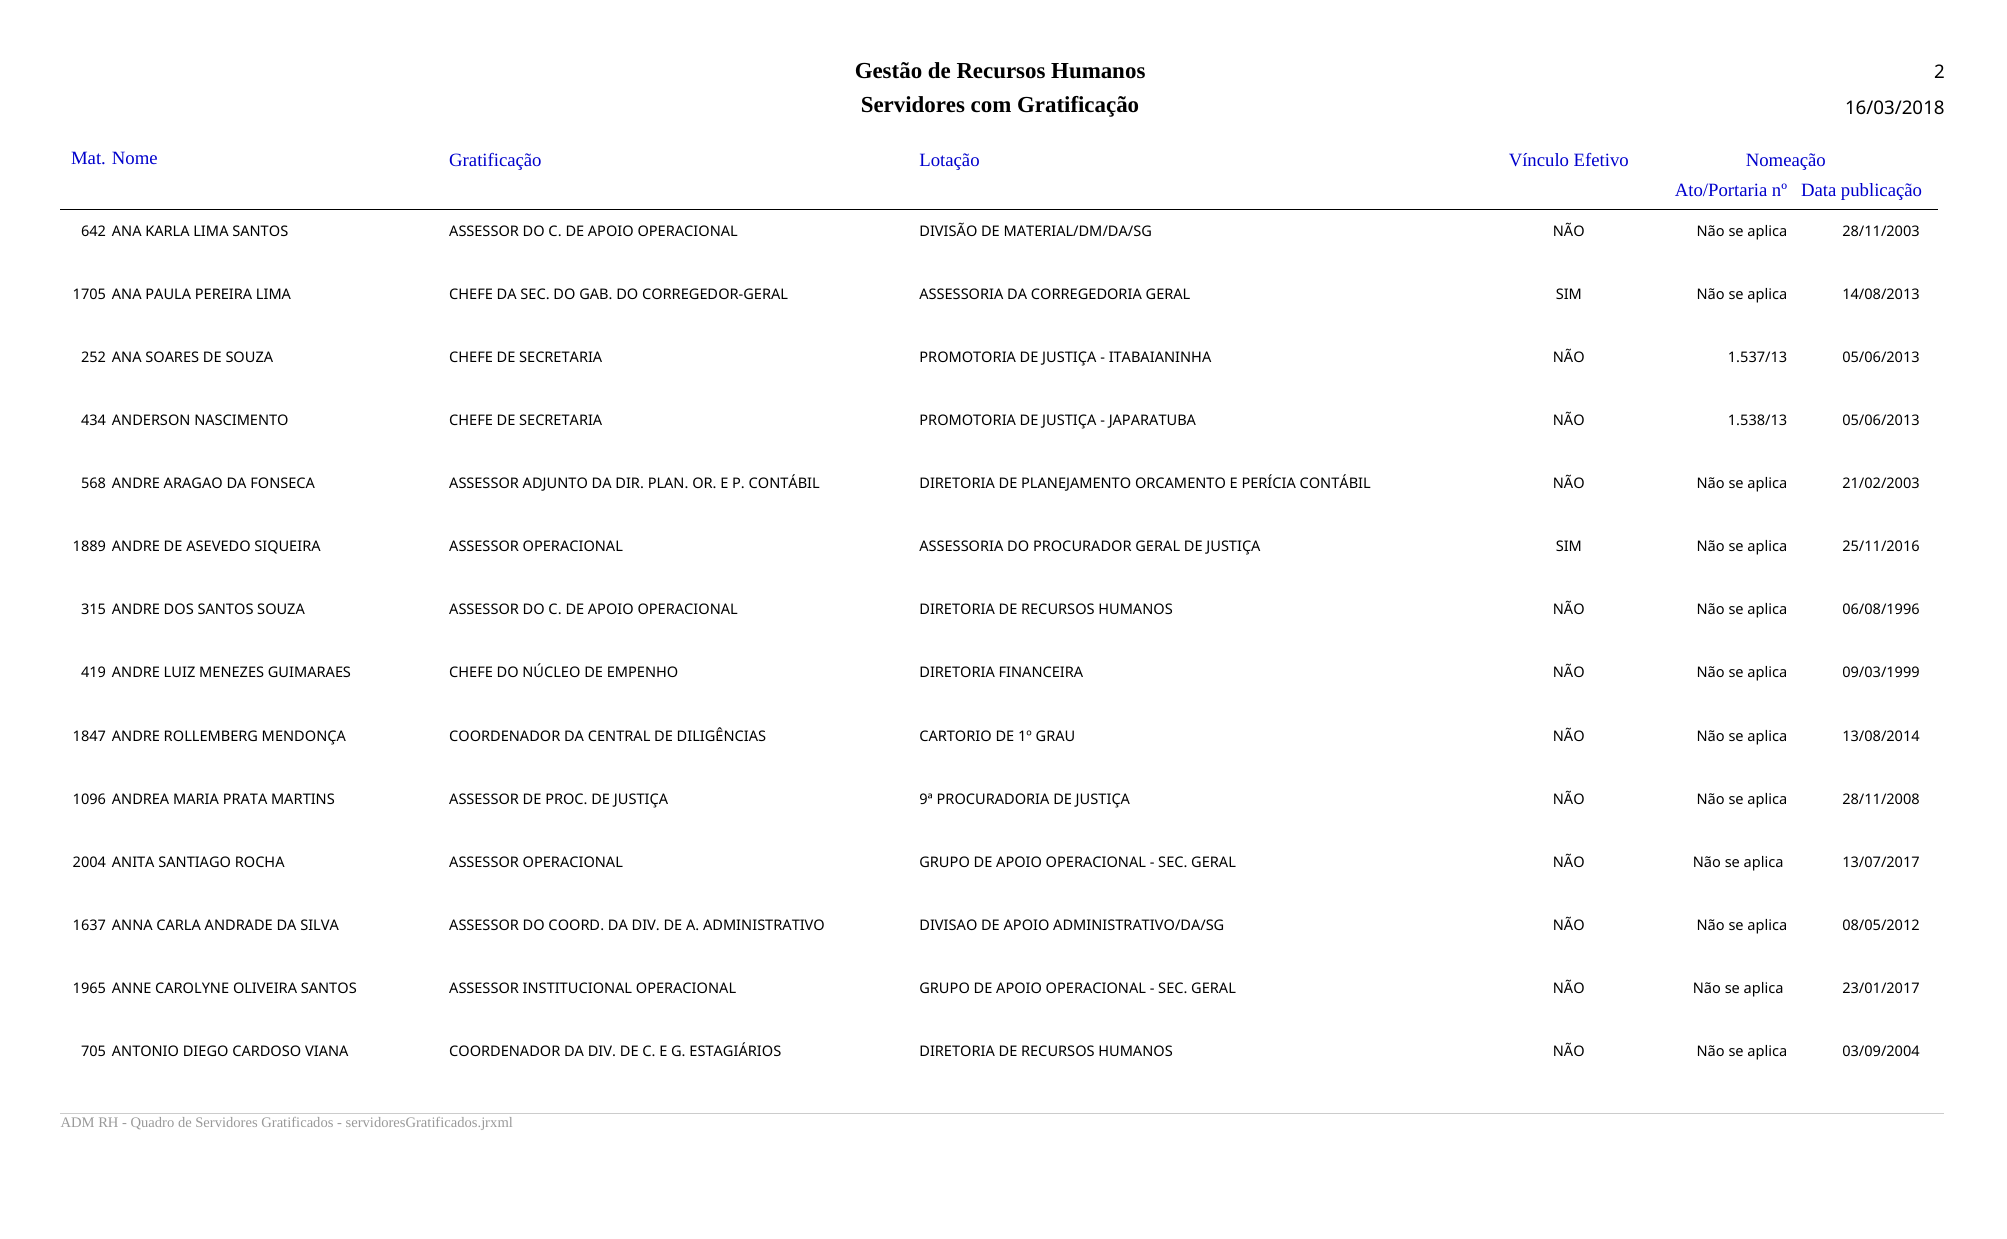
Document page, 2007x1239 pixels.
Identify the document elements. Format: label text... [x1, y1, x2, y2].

table_cell [0, 389, 112, 407]
table_cell [0, 347, 9, 375]
table_cell NÃO [1495, 347, 1642, 389]
table_cell [0, 725, 9, 754]
table_cell Ato/Portaria nº [1649, 179, 1787, 208]
table_cell ANA KARLA LIMA SANTOS [112, 220, 440, 280]
table_cell CHEFE DO NÚCLEO DE EMPENHO [449, 662, 910, 722]
table_cell [910, 599, 919, 628]
table_cell [1486, 894, 2007, 912]
table_cell [1642, 501, 2007, 515]
table_cell ANDRE ROLLEMBERG MENDONÇA [112, 725, 440, 785]
table_cell [910, 501, 919, 515]
table_cell ANA SOARES DE SOUZA [112, 347, 440, 407]
table_cell [1920, 599, 2007, 628]
table_cell [1486, 452, 2007, 470]
table_cell [910, 754, 919, 767]
table_cell [1486, 789, 1495, 817]
table_cell [440, 578, 449, 596]
table_cell [1787, 220, 1792, 249]
table_cell 14/08/2013 [1793, 284, 1919, 312]
table_cell NÃO [1495, 410, 1642, 452]
table_cell [1920, 725, 2007, 754]
table_cell [1486, 312, 1495, 326]
table_cell [440, 284, 449, 312]
table_cell [440, 599, 449, 628]
table_cell [440, 817, 449, 831]
table_cell Gratificação [449, 149, 910, 178]
table_cell [1945, 95, 2007, 123]
table_cell CHEFE DE SECRETARIA [449, 410, 910, 470]
table_cell [1642, 943, 2007, 957]
table_cell 13/07/2017 [1793, 852, 1919, 880]
table_cell ASSESSOR OPERACIONAL [449, 852, 910, 912]
table_cell [440, 375, 449, 389]
table_cell [1642, 852, 1649, 880]
table_cell [440, 515, 449, 533]
table_cell [910, 149, 919, 177]
table_cell [1642, 249, 2007, 262]
table_cell [1486, 662, 1495, 691]
table_cell [1642, 1006, 2007, 1020]
table_cell [1922, 149, 2007, 177]
table_cell [910, 438, 919, 452]
table_cell [440, 1070, 449, 1083]
table_cell [440, 452, 449, 470]
table_cell [1920, 978, 2007, 1006]
table_cell [0, 565, 112, 578]
table_cell [0, 326, 112, 343]
table_cell [106, 852, 112, 880]
table_cell Não se aplica [1649, 915, 1787, 943]
table_cell 23/01/2017 [1793, 978, 1919, 1006]
table_cell ASSESSOR INSTITUCIONAL OPERACIONAL [449, 978, 910, 1038]
table_cell [1486, 957, 2007, 975]
table_cell ADM RH - Quadro de Servidores Gratificados - servidoresGratificados.jrxml [60, 1114, 1944, 1137]
table_cell [440, 641, 449, 659]
table_cell [1486, 704, 2007, 722]
table_cell [910, 536, 919, 564]
table_cell Não se aplica [1649, 978, 1787, 1006]
table_cell [1787, 915, 1792, 943]
table_cell [106, 347, 112, 375]
table_cell 16/03/2018 [1790, 95, 1944, 123]
table_cell [0, 1083, 112, 1101]
table_cell [440, 326, 449, 343]
table_cell [1642, 565, 2007, 578]
table_cell [440, 704, 449, 722]
table_cell [106, 599, 112, 628]
table_cell DIRETORIA DE PLANEJAMENTO ORCAMENTO E PERÍCIA CONTÁBIL [919, 473, 1486, 533]
table_cell [1642, 375, 2007, 389]
table_cell [0, 85, 2007, 91]
table_cell 1.538/13 [1649, 410, 1787, 438]
table_cell [440, 915, 449, 943]
table_cell [0, 957, 112, 975]
table_cell [1486, 565, 1495, 578]
table_cell [0, 628, 112, 641]
table_cell ASSESSOR DO COORD. DA DIV. DE A. ADMINISTRATIVO [449, 915, 910, 975]
table_cell Gestão de Recursos Humanos [213, 57, 1787, 85]
table_cell [440, 501, 449, 515]
table_cell [440, 628, 449, 641]
table_cell [1642, 725, 1649, 754]
table_cell [1642, 149, 1649, 177]
table_cell [440, 880, 449, 894]
table_cell Não se aplica [1649, 789, 1787, 817]
table_cell [1486, 725, 1495, 754]
table_cell Não se aplica [1649, 536, 1787, 564]
table_cell [910, 662, 919, 691]
table_cell [0, 59, 213, 85]
table_cell DIVISAO DE APOIO ADMINISTRATIVO/DA/SG [919, 915, 1486, 975]
table_cell [0, 1020, 112, 1038]
table_cell [440, 943, 449, 957]
table_cell 08/05/2012 [1793, 915, 1919, 943]
table_cell [0, 789, 9, 817]
table_cell [910, 220, 919, 249]
table_cell [910, 263, 919, 280]
table_cell Servidores com Gratificação [213, 91, 1787, 123]
table_cell ANNA CARLA ANDRADE DA SILVA [112, 915, 440, 975]
table_cell ANDRE DOS SANTOS SOUZA [112, 599, 440, 659]
table_cell 434 [9, 410, 106, 438]
table_cell [0, 768, 112, 785]
table_cell [440, 565, 449, 578]
table_cell 13/08/2014 [1793, 725, 1919, 754]
table_header Nome [112, 147, 199, 177]
table_cell [1642, 599, 1649, 628]
table_cell [0, 1101, 2007, 1113]
table_cell [1642, 410, 1649, 438]
table_cell [440, 768, 449, 785]
table_cell [0, 754, 112, 767]
table_cell DIVISÃO DE MATERIAL/DM/DA/SG [919, 220, 1486, 280]
table_cell [0, 438, 112, 452]
table_cell [1642, 1070, 2007, 1083]
table_cell PROMOTORIA DE JUSTIÇA - JAPARATUBA [919, 410, 1486, 470]
table_cell [1787, 599, 1792, 628]
table_cell [440, 1083, 449, 1101]
table_cell 315 [9, 599, 106, 628]
table_cell [910, 894, 919, 912]
table_cell [0, 1070, 112, 1083]
table_cell [910, 1083, 919, 1101]
table_cell 21/02/2003 [1793, 473, 1919, 501]
table_cell GRUPO DE APOIO OPERACIONAL - SEC. GERAL [919, 978, 1486, 1038]
table_cell [0, 578, 112, 596]
table_cell Não se aplica [1649, 284, 1787, 312]
table_cell [1486, 347, 1495, 375]
table_cell [910, 347, 919, 375]
table_cell [1486, 817, 1495, 831]
table_cell [1642, 691, 2007, 704]
table_cell 419 [9, 662, 106, 691]
table_cell SIM [1495, 284, 1642, 326]
table_cell ANDRE LUIZ MENEZES GUIMARAES [112, 662, 440, 722]
table_cell [910, 880, 919, 894]
table_cell SIM [1495, 536, 1642, 578]
table_cell [440, 312, 449, 326]
table_cell [0, 312, 112, 326]
table_cell DIRETORIA DE RECURSOS HUMANOS [919, 1041, 1486, 1101]
table_cell [106, 725, 112, 754]
table_cell [1787, 536, 1792, 564]
table_cell 05/06/2013 [1793, 347, 1919, 375]
table_cell [440, 220, 449, 249]
table_cell 2 [1790, 59, 1944, 85]
table_cell Lotação [919, 149, 1486, 178]
table_cell Vínculo Efetivo [1495, 149, 1642, 178]
table_cell 9ª PROCURADORIA DE JUSTIÇA [919, 789, 1486, 848]
table_cell [910, 410, 919, 438]
table_cell [1486, 628, 1495, 641]
table_cell [1787, 473, 1792, 501]
table_cell [910, 725, 919, 754]
table_cell [0, 284, 9, 312]
table_cell [1787, 1041, 1792, 1069]
table_cell [1486, 284, 1495, 312]
table_cell [1486, 438, 1495, 452]
table_cell [1486, 149, 1495, 177]
table_cell NÃO [1495, 852, 1642, 894]
table_cell 642 [9, 220, 106, 249]
table_cell 28/11/2008 [1793, 789, 1919, 817]
table_header [0, 0, 2007, 57]
table_cell [910, 284, 919, 312]
table_cell PROMOTORIA DE JUSTIÇA - ITABAIANINHA [919, 347, 1486, 407]
table_cell [1642, 312, 2007, 326]
table_cell ASSESSOR DO C. DE APOIO OPERACIONAL [449, 599, 910, 659]
table_cell 28/11/2003 [1793, 220, 1919, 249]
table_cell [910, 312, 919, 326]
table_cell NÃO [1495, 599, 1642, 641]
table_cell NÃO [1495, 978, 1642, 1020]
table_cell [1642, 628, 2007, 641]
table_cell [0, 501, 112, 515]
table_cell [1642, 1041, 1649, 1069]
table_cell 1.537/13 [1649, 347, 1787, 375]
table_cell [1486, 326, 2007, 343]
table_cell [1920, 220, 2007, 249]
table_cell [1920, 915, 2007, 943]
table_cell [910, 641, 919, 659]
table_cell 568 [9, 473, 106, 501]
table_cell 1096 [9, 789, 106, 817]
table_cell [910, 852, 919, 880]
table_cell [1642, 662, 1649, 691]
table_cell [910, 628, 919, 641]
table_cell [910, 452, 919, 470]
table_cell NÃO [1495, 725, 1642, 767]
table_cell [0, 704, 112, 722]
table_cell [0, 95, 213, 123]
table_cell [440, 894, 449, 912]
table_cell [1920, 473, 2007, 501]
table_cell [1486, 1070, 1495, 1083]
table_cell [0, 978, 9, 1006]
table_cell [910, 389, 919, 407]
table_cell [910, 1070, 919, 1083]
table_cell [106, 220, 112, 249]
table_cell [910, 817, 919, 831]
table_cell [1486, 943, 1495, 957]
table_cell ASSESSORIA DA CORREGEDORIA GERAL [919, 284, 1486, 343]
table_cell [1642, 754, 2007, 767]
table_cell [1486, 375, 1495, 389]
table_cell [1787, 725, 1792, 754]
table_cell 03/09/2004 [1793, 1041, 1919, 1069]
table_cell Não se aplica [1649, 220, 1787, 249]
table_cell DIRETORIA FINANCEIRA [919, 662, 1486, 722]
table_cell [440, 410, 449, 438]
table_cell [0, 662, 9, 691]
table_cell [0, 452, 112, 470]
table_cell [1486, 768, 2007, 785]
table_cell 05/06/2013 [1793, 410, 1919, 438]
table_cell 705 [9, 1041, 106, 1069]
table_cell [440, 691, 449, 704]
table_cell Não se aplica [1649, 473, 1787, 501]
table_cell ANDRE ARAGAO DA FONSECA [112, 473, 440, 533]
table_cell [0, 179, 1649, 208]
table_cell NÃO [1495, 473, 1642, 515]
table_cell [1920, 284, 2007, 312]
table_cell [1922, 179, 2007, 208]
table_cell [1486, 691, 1495, 704]
table_cell [440, 662, 449, 691]
table_cell [0, 915, 9, 943]
table_cell [0, 599, 9, 628]
table_cell 1705 [9, 284, 106, 312]
table_cell [910, 789, 919, 817]
table_cell [106, 789, 112, 817]
table_cell [0, 1113, 60, 1137]
table_cell [0, 831, 112, 848]
table_cell ANA PAULA PEREIRA LIMA [112, 284, 440, 343]
table_cell [1642, 347, 1649, 375]
table_cell [1920, 789, 2007, 817]
table_cell [0, 375, 112, 389]
table_cell Não se aplica [1649, 725, 1787, 754]
table_cell [1486, 536, 1495, 564]
table_cell [1486, 831, 2007, 848]
table_cell [440, 473, 449, 501]
table_cell [910, 578, 919, 596]
table_cell [1945, 59, 2007, 85]
table_cell [1642, 284, 1649, 312]
table_cell [0, 220, 9, 249]
table_cell [1642, 880, 2007, 894]
table_cell [1486, 599, 1495, 628]
table_cell 25/11/2016 [1793, 536, 1919, 564]
table_cell [1486, 389, 2007, 407]
table_cell NÃO [1495, 915, 1642, 957]
table_cell [910, 473, 919, 501]
table_cell [0, 943, 112, 957]
table_cell [106, 536, 112, 564]
table_cell [440, 389, 449, 407]
table_cell [1642, 536, 1649, 564]
table_cell [1486, 263, 2007, 280]
table_cell [106, 1041, 112, 1069]
table_cell NÃO [1495, 789, 1642, 831]
table_cell 252 [9, 347, 106, 375]
table_cell [910, 375, 919, 389]
table_cell [0, 894, 112, 912]
table_cell CHEFE DA SEC. DO GAB. DO CORREGEDOR-GERAL [449, 284, 910, 343]
table_cell [1642, 473, 1649, 501]
table_cell [199, 149, 449, 177]
table_cell [1787, 978, 1792, 1006]
table_cell [1486, 1006, 1495, 1020]
table_cell DIRETORIA DE RECURSOS HUMANOS [919, 599, 1486, 659]
table_cell [440, 852, 449, 880]
table_cell [106, 410, 112, 438]
table_cell [0, 249, 112, 262]
table_cell [1486, 754, 1495, 767]
table_cell ANTONIO DIEGO CARDOSO VIANA [112, 1041, 440, 1101]
table_cell Não se aplica [1649, 1041, 1787, 1069]
table_cell [910, 691, 919, 704]
table_cell Não se aplica [1649, 599, 1787, 628]
table_cell 09/03/1999 [1793, 662, 1919, 691]
table_cell [440, 347, 449, 375]
table_cell [910, 1006, 919, 1020]
table_cell [1787, 347, 1792, 375]
table_cell [440, 957, 449, 975]
table_cell [910, 326, 919, 343]
table_cell COORDENADOR DA DIV. DE C. E G. ESTAGIÁRIOS [449, 1041, 910, 1101]
table_cell [910, 249, 919, 262]
table_cell [440, 1006, 449, 1020]
table_cell 1847 [9, 725, 106, 754]
table_cell [910, 943, 919, 957]
table_cell ASSESSORIA DO PROCURADOR GERAL DE JUSTIÇA [919, 536, 1486, 596]
table_cell ANITA SANTIAGO ROCHA [112, 852, 440, 912]
table_cell [1920, 852, 2007, 880]
table_cell CHEFE DE SECRETARIA [449, 347, 910, 407]
table_cell [440, 789, 449, 817]
table_cell [910, 978, 919, 1006]
table_cell [1486, 473, 1495, 501]
table_cell [1787, 789, 1792, 817]
table_cell [440, 1020, 449, 1038]
table_cell [1920, 536, 2007, 564]
table_cell [1920, 410, 2007, 438]
table_cell [106, 473, 112, 501]
table_cell [1642, 789, 1649, 817]
table_cell [0, 817, 112, 831]
table_cell ASSESSOR DE PROC. DE JUSTIÇA [449, 789, 910, 848]
table_cell [440, 1041, 449, 1069]
table_cell [1486, 515, 2007, 533]
table_cell [910, 704, 919, 722]
table_cell NÃO [1495, 1041, 1642, 1083]
table_cell [1486, 501, 1495, 515]
table_cell [0, 263, 112, 280]
table_cell [1486, 880, 1495, 894]
table_cell [0, 410, 9, 438]
table_cell [1486, 410, 1495, 438]
table_cell [1486, 641, 2007, 659]
table_cell [440, 438, 449, 452]
table_cell [1486, 1041, 1495, 1069]
table_cell [1787, 284, 1792, 312]
table_cell [0, 1041, 9, 1069]
table_cell Nomeação [1649, 149, 1922, 178]
table_cell ANNE CAROLYNE OLIVEIRA SANTOS [112, 978, 440, 1038]
table_cell [0, 211, 2007, 220]
table_cell NÃO [1495, 662, 1642, 704]
table_cell [910, 1041, 919, 1069]
table_cell 06/08/1996 [1793, 599, 1919, 628]
table_cell [1486, 220, 1495, 249]
table_cell [440, 754, 449, 767]
table_cell ASSESSOR DO C. DE APOIO OPERACIONAL [449, 220, 910, 280]
table_cell [1486, 578, 2007, 596]
table_cell [440, 725, 449, 754]
table_cell [440, 263, 449, 280]
table_cell [106, 915, 112, 943]
table_cell NÃO [1495, 220, 1642, 262]
table_cell GRUPO DE APOIO OPERACIONAL - SEC. GERAL [919, 852, 1486, 912]
table_cell [440, 978, 449, 1006]
table_cell [1486, 852, 1495, 880]
table_cell [910, 915, 919, 943]
table_cell [1920, 347, 2007, 375]
table_header Mat. [44, 147, 106, 177]
table_cell Não se aplica [1649, 662, 1787, 691]
table_cell [106, 149, 112, 177]
table_cell [0, 515, 112, 533]
table_cell [1920, 662, 2007, 691]
table_cell [440, 249, 449, 262]
table_cell [0, 149, 44, 177]
table_cell [1642, 978, 1649, 1006]
table_cell [1486, 1083, 2007, 1101]
table_cell [1945, 1113, 2007, 1137]
table_cell [0, 536, 9, 564]
table_cell [1642, 438, 2007, 452]
table_cell ANDRE DE ASEVEDO SIQUEIRA [112, 536, 440, 596]
table_cell [910, 515, 919, 533]
table_cell [1787, 852, 1792, 880]
table_cell [1642, 817, 2007, 831]
table_cell [1787, 410, 1792, 438]
table_cell [0, 123, 2007, 147]
table_cell [1486, 915, 1495, 943]
table_cell [440, 536, 449, 564]
table_cell Não se aplica [1649, 852, 1787, 880]
table_cell Data publicação [1787, 179, 1922, 208]
table_cell [0, 641, 112, 659]
table_cell [440, 831, 449, 848]
table_cell [0, 880, 112, 894]
table_cell [1920, 1041, 2007, 1069]
table_cell [910, 1020, 919, 1038]
table_cell ANDREA MARIA PRATA MARTINS [112, 789, 440, 848]
table_cell CARTORIO DE 1º GRAU [919, 725, 1486, 785]
table_cell [1787, 662, 1792, 691]
table_cell [910, 768, 919, 785]
table_cell ASSESSOR OPERACIONAL [449, 536, 910, 596]
table_cell [0, 1006, 112, 1020]
table_cell [106, 978, 112, 1006]
table_cell COORDENADOR DA CENTRAL DE DILIGÊNCIAS [449, 725, 910, 785]
table_cell [910, 565, 919, 578]
table_cell ANDERSON NASCIMENTO [112, 410, 440, 470]
table_cell [106, 662, 112, 691]
table_cell [1642, 220, 1649, 249]
table_cell ASSESSOR ADJUNTO DA DIR. PLAN. OR. E P. CONTÁBIL [449, 473, 910, 533]
table_cell [1486, 1020, 2007, 1038]
table_cell [0, 852, 9, 880]
table_cell 1965 [9, 978, 106, 1006]
table_cell [0, 473, 9, 501]
table_cell [106, 284, 112, 312]
table_cell [1642, 915, 1649, 943]
table_cell [910, 831, 919, 848]
table_cell 1637 [9, 915, 106, 943]
table_cell [910, 957, 919, 975]
table_cell [1486, 249, 1495, 262]
table_cell 1889 [9, 536, 106, 564]
table_cell [1486, 978, 1495, 1006]
table_cell [0, 691, 112, 704]
table_cell 2004 [9, 852, 106, 880]
